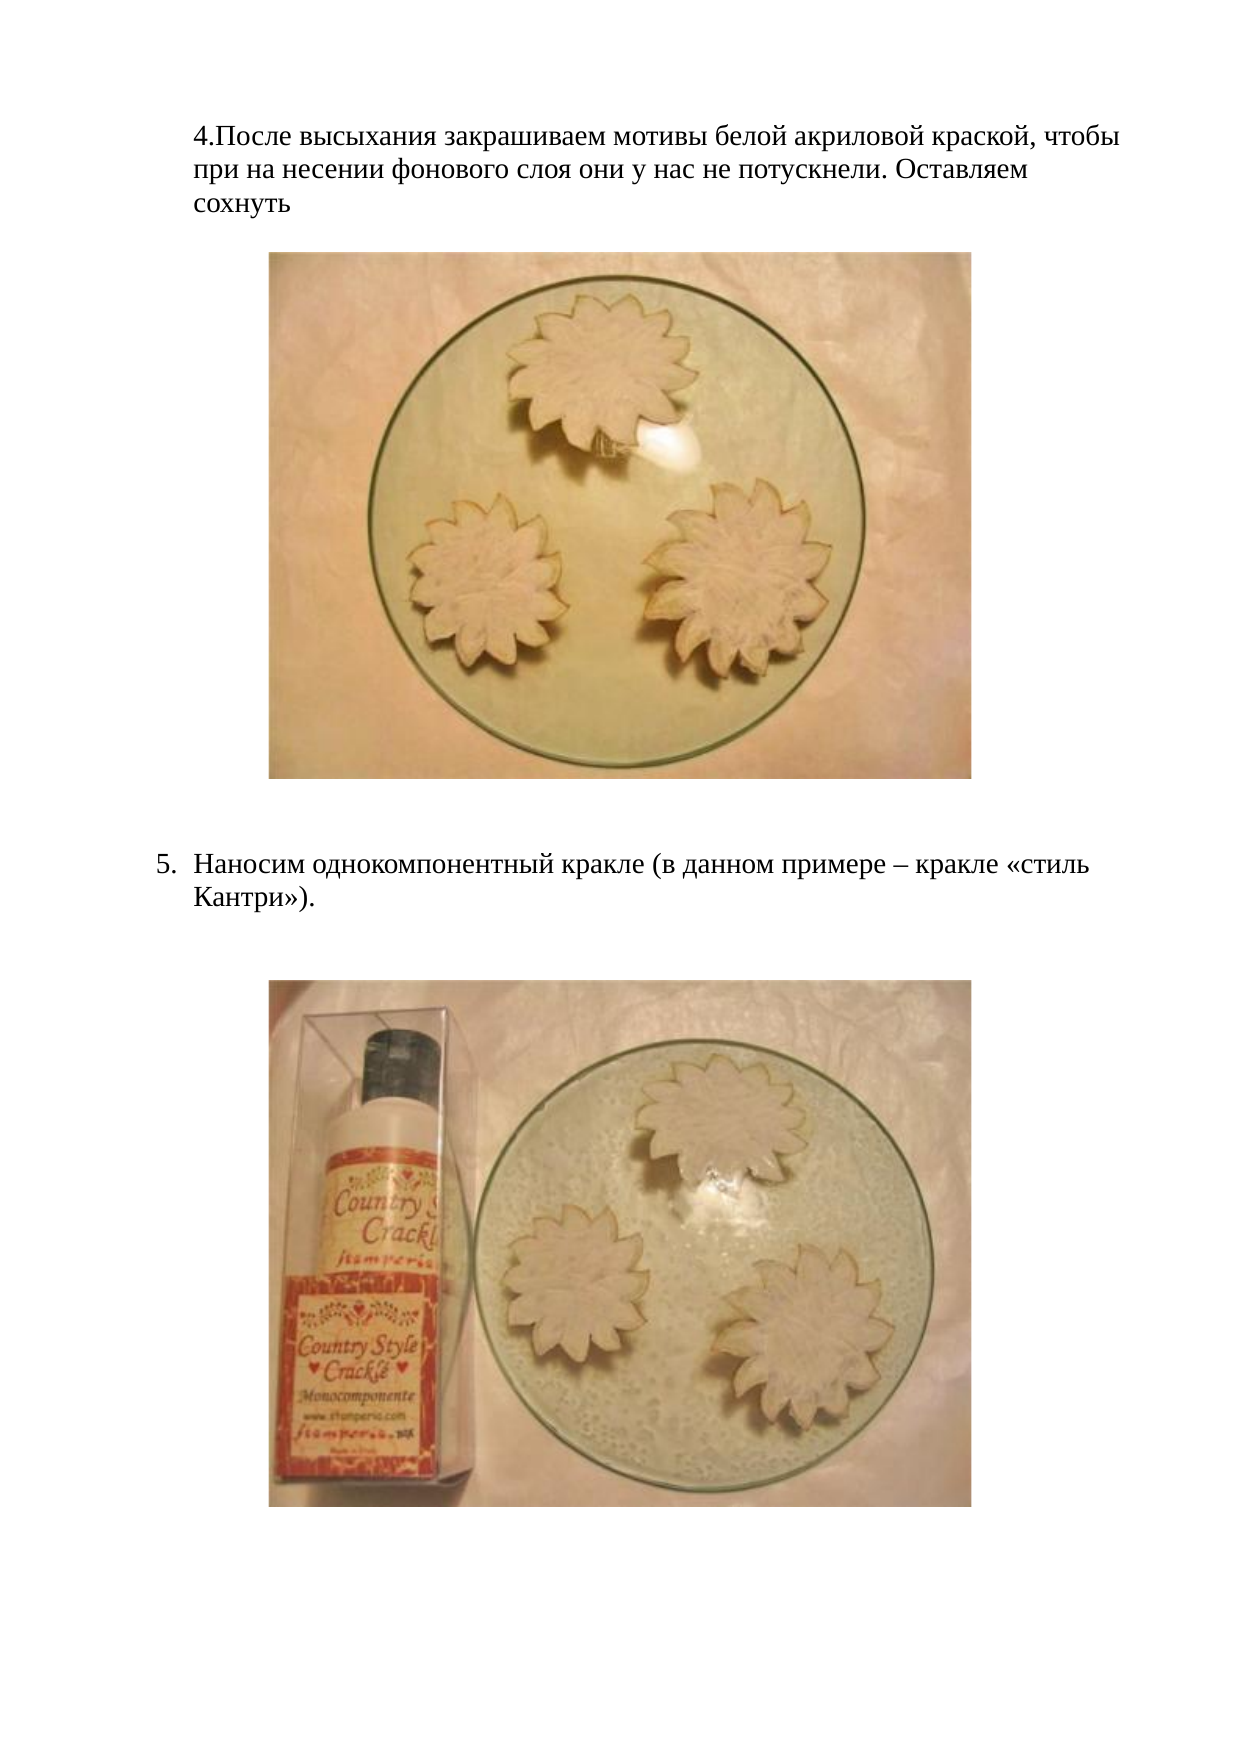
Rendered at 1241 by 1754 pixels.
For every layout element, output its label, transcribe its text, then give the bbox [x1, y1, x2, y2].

list Наносим однокомпонентный кракле (в данном примере – кракле «стиль Кантри»). [156, 846, 1122, 913]
picture [268, 252, 972, 779]
list 4.После высыхания закрашиваем мотивы белой акриловой краской, чтобы при на несении фонового слоя они у нас не потускнели. Оставляем сохнуть [156, 118, 1122, 219]
picture [268, 980, 972, 1507]
